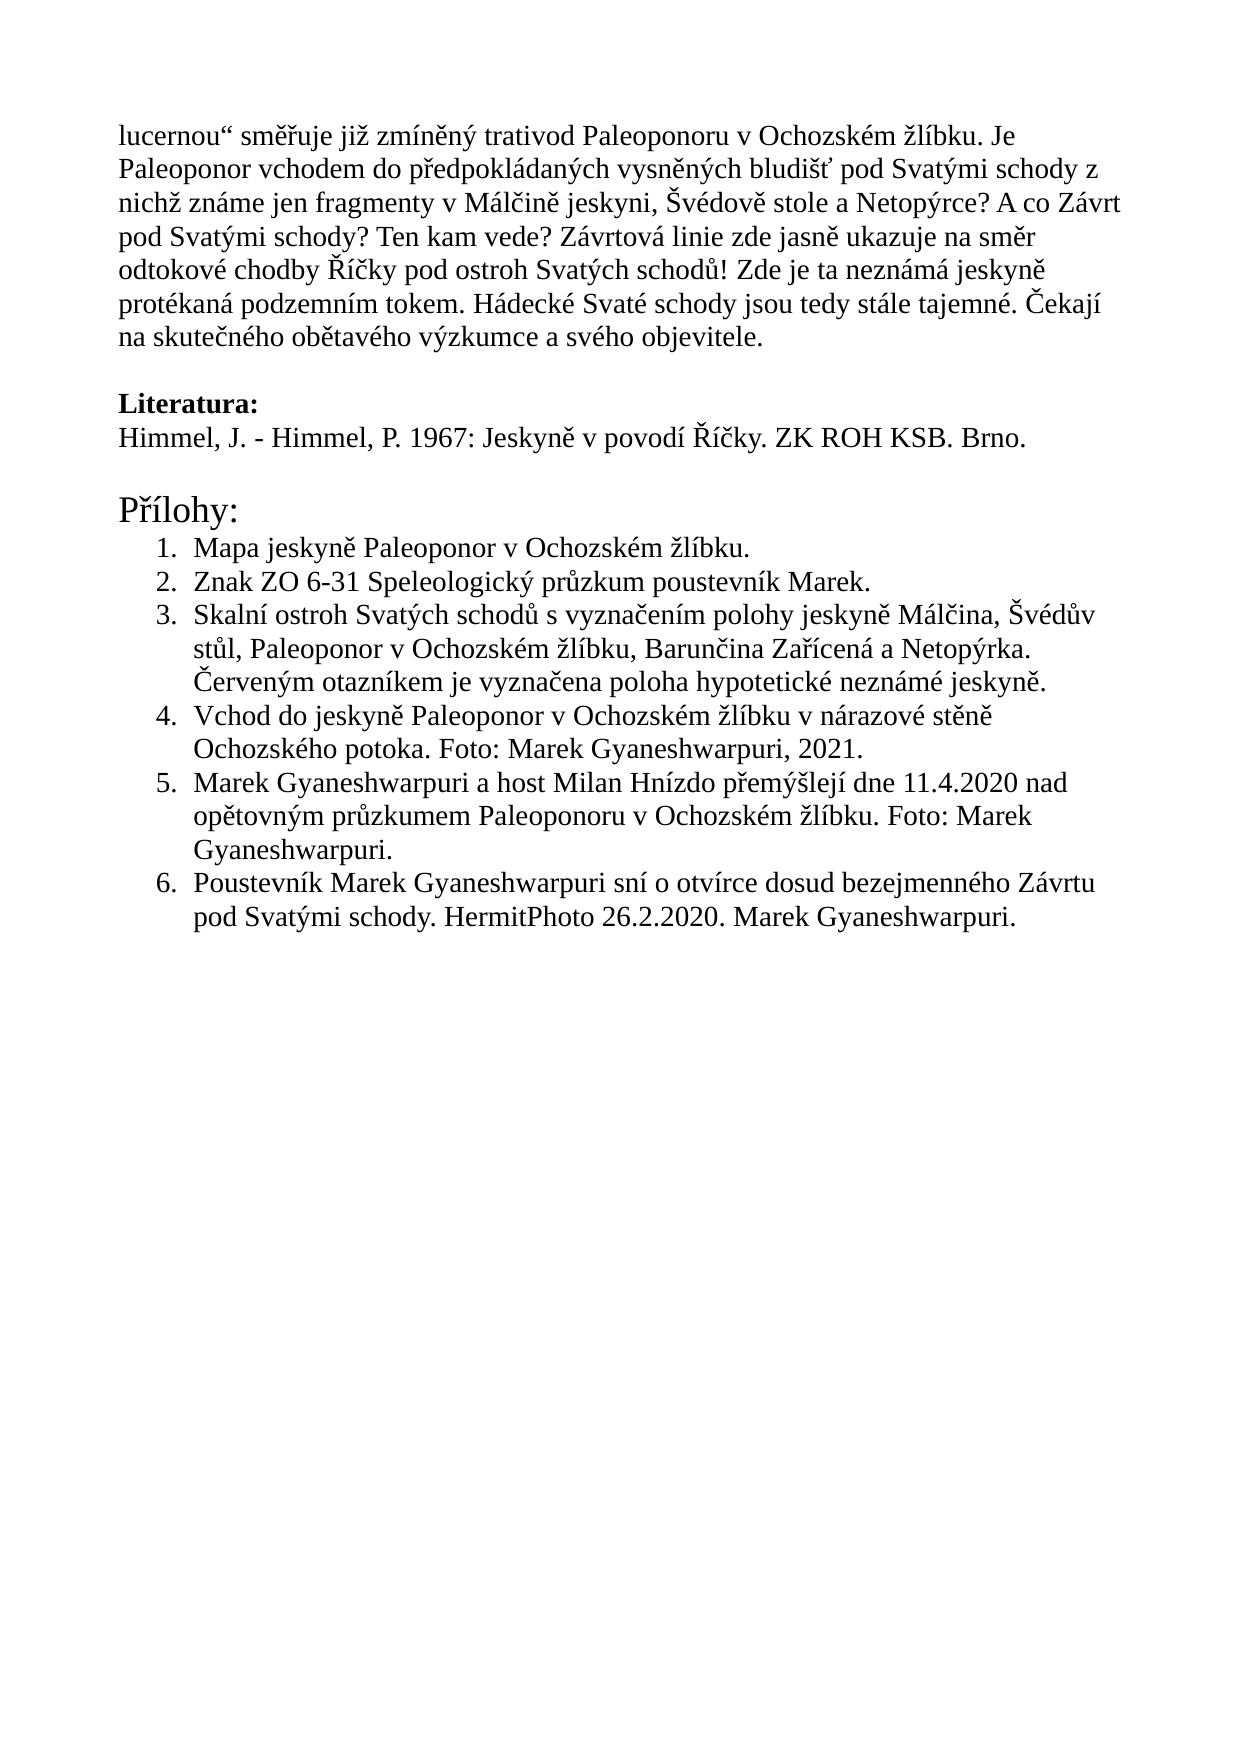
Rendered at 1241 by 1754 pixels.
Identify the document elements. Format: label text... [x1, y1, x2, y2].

list Vchod do jeskyně Paleoponor v Ochozském žlíbku v nárazové stěně Ochozského potoka. Foto: Marek Gyaneshwarpuri, 2021. [156, 698, 1122, 765]
list Marek Gyaneshwarpuri a host Milan Hnízdo přemýšlejí dne 11.4.2020 nad opětovným průzkumem Paleoponoru v Ochozském žlíbku. Foto: Marek Gyaneshwarpuri. [156, 765, 1122, 866]
text Himmel, J. - Himmel, P. 1967: Jeskyně v povodí Říčky. ZK ROH KSB. Brno. [118, 420, 1122, 453]
text Literatura: [118, 386, 1122, 420]
list Znak ZO 6-31 Speleologický průzkum poustevník Marek. [156, 564, 1122, 597]
text Přílohy: [118, 487, 1122, 530]
list Mapa jeskyně Paleoponor v Ochozském žlíbku. [156, 530, 1122, 564]
list Poustevník Marek Gyaneshwarpuri sní o otvírce dosud bezejmenného Závrtu pod Svatými schody. HermitPhoto 26.2.2020. Marek Gyaneshwarpuri. [156, 866, 1122, 933]
text lucernou“ směřuje již zmíněný trativod Paleoponoru v Ochozském žlíbku. Je Paleoponor vchodem do předpokládaných vysněných bludišť pod Svatými schody z nichž známe jen fragmenty v Málčině jeskyni, Švédově stole a Netopýrce? A co Závrt pod Svatými schody? Ten kam vede? Závrtová linie zde jasně ukazuje na směr odtokové chodby Říčky pod ostroh Svatých schodů! Zde je ta neznámá jeskyně protékaná podzemním tokem. Hádecké Svaté schody jsou tedy stále tajemné. Čekají na skutečného obětavého výzkumce a svého objevitele. [118, 118, 1122, 353]
list Skalní ostroh Svatých schodů s vyznačením polohy jeskyně Málčina, Švédův stůl, Paleoponor v Ochozském žlíbku, Barunčina Zařícená a Netopýrka. Červeným otazníkem je vyznačena poloha hypotetické neznámé jeskyně. [156, 597, 1122, 698]
